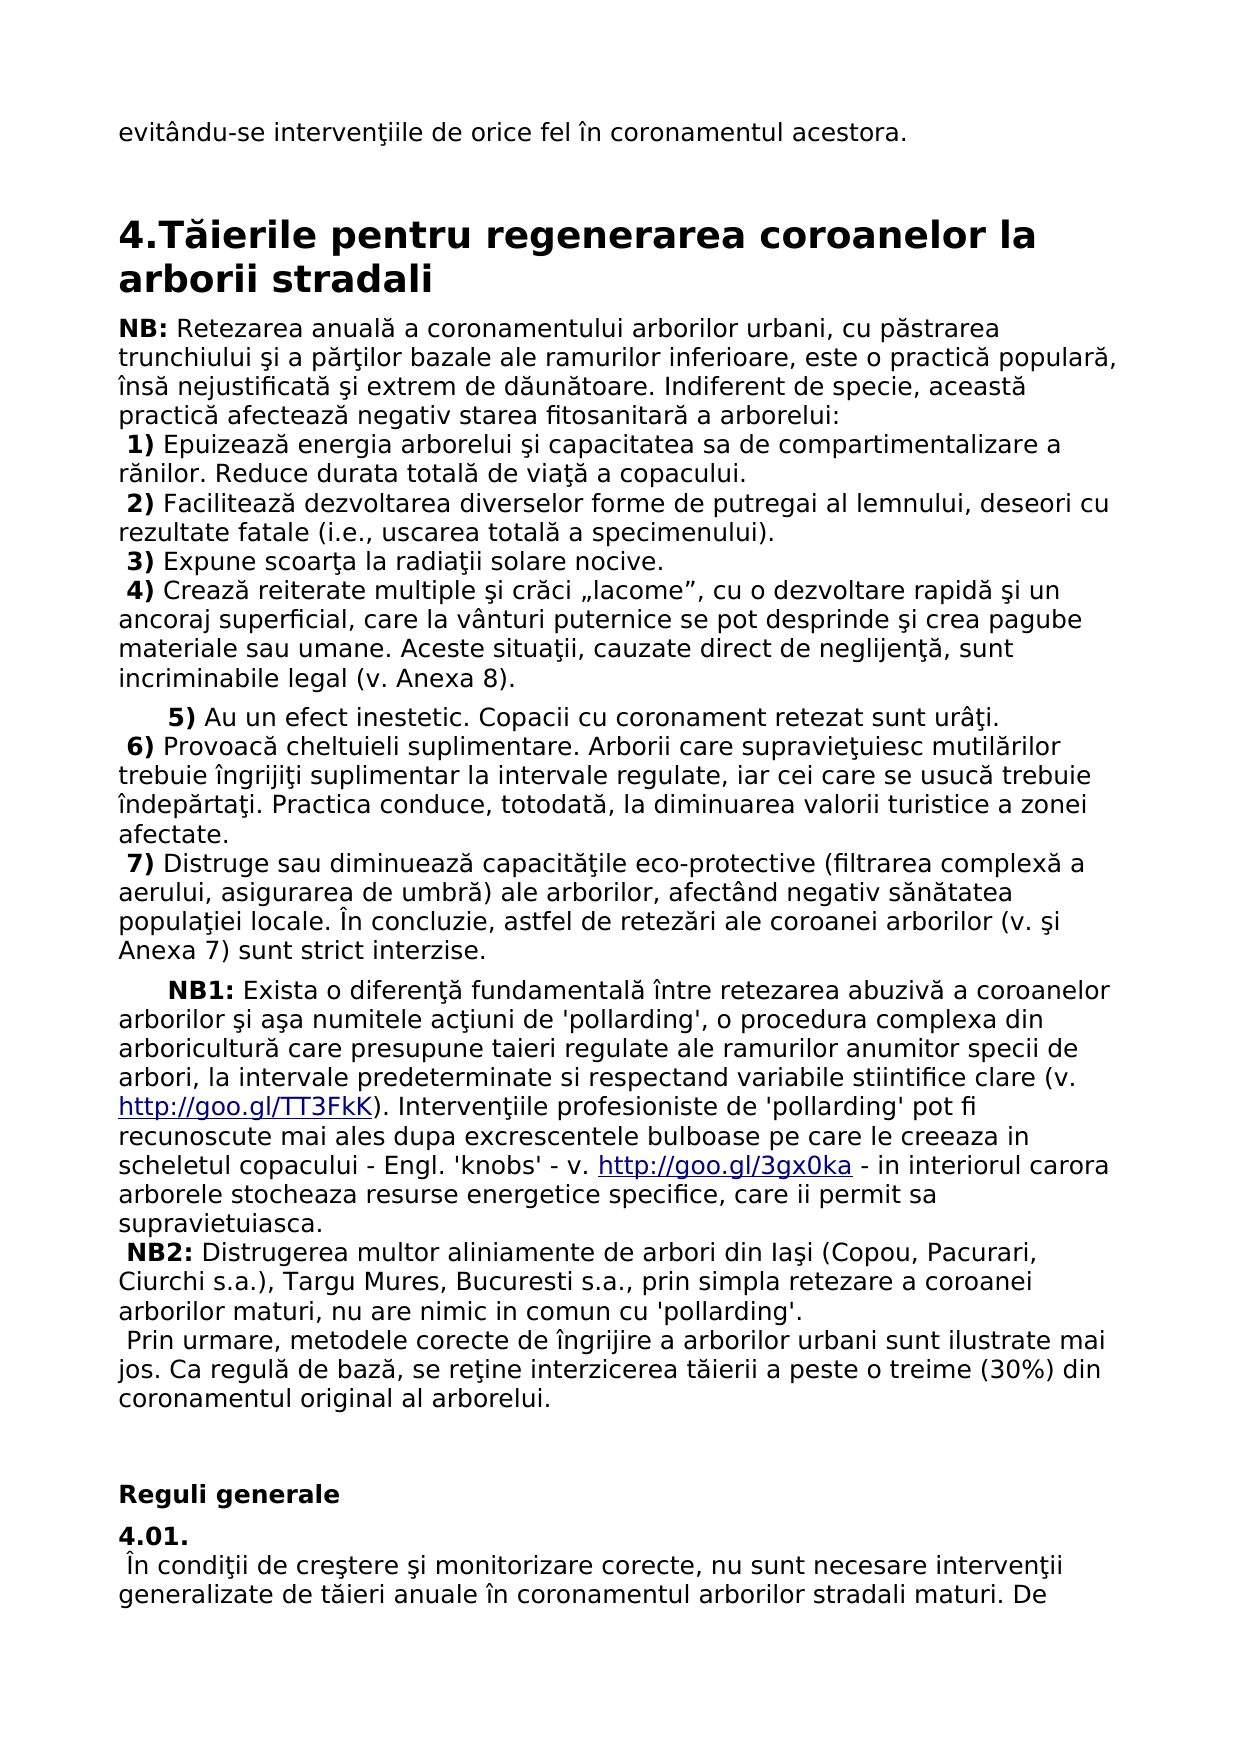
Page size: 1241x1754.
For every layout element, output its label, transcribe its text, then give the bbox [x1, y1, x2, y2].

text 4.01. În condiţii de creştere şi monitorizare corecte, nu sunt necesare intervenţii generalizate de tăieri anuale în coronamentul arborilor stradali maturi. De [118, 1522, 1122, 1609]
subtitle Reguli generale [118, 1480, 1122, 1509]
text evitându‐se intervenţiile de orice fel în coronamentul acestora. [118, 118, 1122, 176]
text NB: Retezarea anuală a coronamentului arborilor urbani, cu păstrarea trunchiului şi a părţilor bazale ale ramurilor inferioare, este o practică populară, însă nejustificată şi extrem de dăunătoare. Indiferent de specie, această practică afectează negativ starea fitosanitară a arborelui: 1) Epuizează energia arborelui şi capacitatea sa de compartimentalizare a rănilor. Reduce durata totală de viaţă a copacului. 2) Facilitează dezvoltarea diverselor forme de putregai al lemnului, deseori cu rezultate fatale (i.e., uscarea totală a specimenului). 3) Expune scoarţa la radiaţii solare nocive. 4) Crează reiterate multiple şi crăci „lacome”, cu o dezvoltare rapidă şi un ancoraj superficial, care la vânturi puternice se pot desprinde şi crea pagube materiale sau umane. Aceste situaţii, cauzate direct de neglijenţă, sunt incriminabile legal (v. Anexa 8). 5) Au un efect inestetic. Copacii cu coronament retezat sunt urâţi. 6) Provoacă cheltuieli suplimentare. Arborii care supravieţuiesc mutilărilor trebuie îngrijiţi suplimentar la intervale regulate, iar cei care se usucă trebuie îndepărtaţi. Practica conduce, totodată, la diminuarea valorii turistice a zonei afectate. 7) Distruge sau diminuează capacităţile eco‐protective (filtrarea complexă a aerului, asigurarea de umbră) ale arborilor, afectând negativ sănătatea populaţiei locale. În concluzie, astfel de retezări ale coroanei arborilor (v. şi Anexa 7) sunt strict interzise. NB1: Exista o diferenţă fundamentală între retezarea abuzivă a coroanelor arborilor şi aşa numitele acţiuni de 'pollarding', o procedura complexa din arboricultură care presupune taieri regulate ale ramurilor anumitor specii de arbori, la intervale predeterminate si respectand variabile stiintifice clare (v. http://goo.gl/TT3FkK). Intervenţiile profesioniste de 'pollarding' pot fi recunoscute mai ales dupa excrescentele bulboase pe care le creeaza in scheletul copacului - Engl. 'knobs' - v. http://goo.gl/3gx0ka - in interiorul carora arborele stocheaza resurse energetice specifice, care ii permit sa supravietuiasca. NB2: Distrugerea multor aliniamente de arbori din Iaşi (Copou, Pacurari, Ciurchi s.a.), Targu Mures, Bucuresti s.a., prin simpla retezare a coroanei arborilor maturi, nu are nimic in comun cu 'pollarding'. Prin urmare, metodele corecte de îngrijire a arborilor urbani sunt ilustrate mai jos. Ca regulă de bază, se reţine interzicerea tăierii a peste o treime (30%) din coronamentul original al arborelui. [118, 314, 1122, 1442]
subtitle 4.Tăierile pentru regenerarea coroanelor la arborii stradali [118, 214, 1122, 301]
